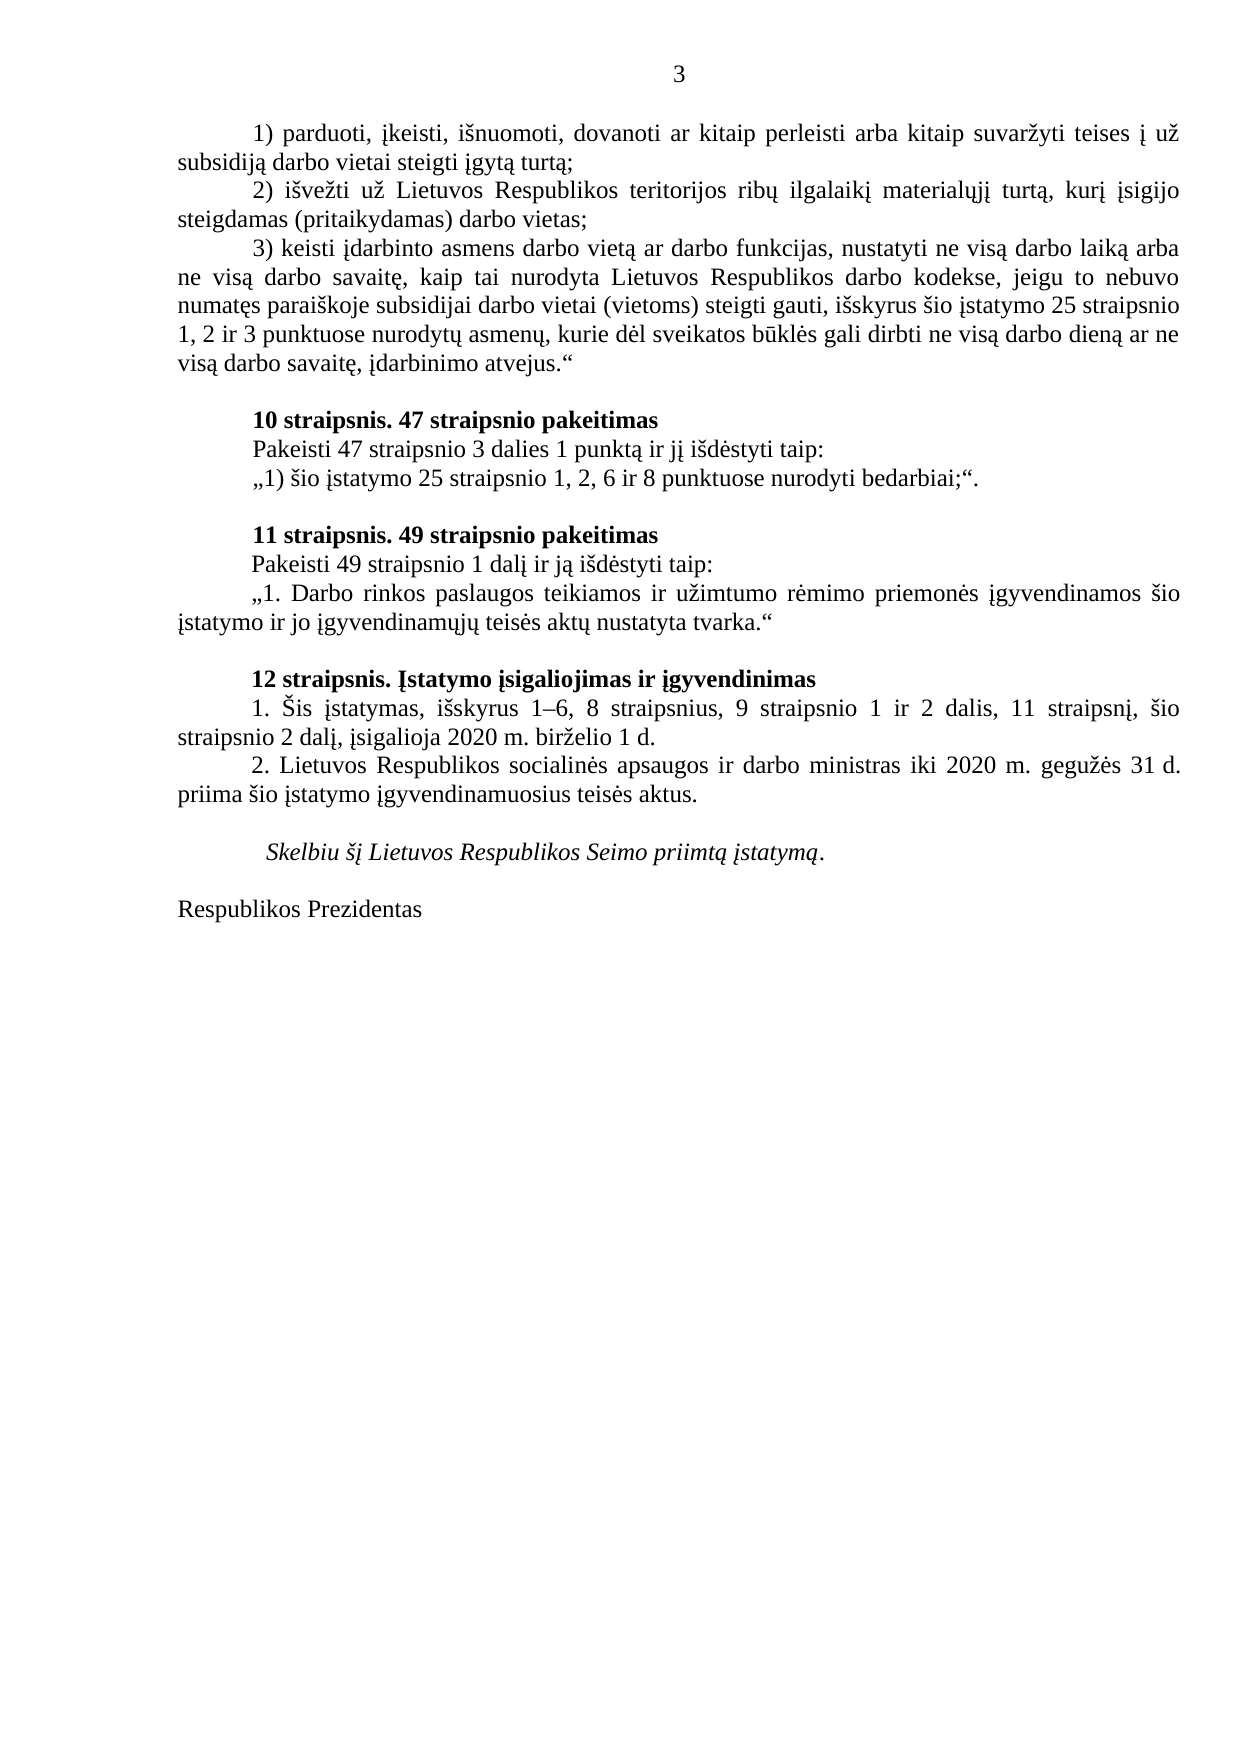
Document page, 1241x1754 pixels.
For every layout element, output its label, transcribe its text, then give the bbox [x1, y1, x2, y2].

text 11 straipsnis. 49 straipsnio pakeitimas [177, 521, 1181, 549]
text 10 straipsnis. 47 straipsnio pakeitimas [252, 406, 1181, 434]
text 2) išvežti už Lietuvos Respublikos teritorijos ribų ilgalaikį materialųjį turtą, kurį įsigijo steigdamas (pritaikydamas) darbo vietas; [177, 176, 1181, 233]
text „1) šio įstatymo 25 straipsnio 1, 2, 6 ir 8 punktuose nurodyti bedarbiai;“. [177, 463, 1181, 492]
text Respublikos Prezidentas [177, 894, 1181, 923]
text Pakeisti 47 straipsnio 3 dalies 1 punktą ir jį išdėstyti taip: [177, 434, 1181, 463]
text 1) parduoti, įkeisti, išnuomoti, dovanoti ar kitaip perleisti arba kitaip suvaržyti teises į už subsidiją darbo vietai steigti įgytą turtą; [177, 118, 1181, 176]
text Skelbiu šį Lietuvos Respublikos Seimo priimtą įstatymą. [177, 837, 1181, 866]
text 2. Lietuvos Respublikos socialinės apsaugos ir darbo ministras iki 2020 m. gegužės 31 d. priima šio įstatymo įgyvendinamuosius teisės aktus. [177, 751, 1181, 808]
text 3) keisti įdarbinto asmens darbo vietą ar darbo funkcijas, nustatyti ne visą darbo laiką arba ne visą darbo savaitę, kaip tai nurodyta Lietuvos Respublikos darbo kodekse, jeigu to nebuvo numatęs paraiškoje subsidijai darbo vietai (vietoms) steigti gauti, išskyrus šio įstatymo 25 straipsnio 1, 2 ir 3 punktuose nurodytų asmenų, kurie dėl sveikatos būklės gali dirbti ne visą darbo dieną ar ne visą darbo savaitę, įdarbinimo atvejus.“ [177, 233, 1181, 377]
text 12 straipsnis. Įstatymo įsigaliojimas ir įgyvendinimas [177, 664, 1181, 693]
text „1. Darbo rinkos paslaugos teikiamos ir užimtumo rėmimo priemonės įgyvendinamos šio įstatymo ir jo įgyvendinamųjų teisės aktų nustatyta tvarka.“ [177, 578, 1181, 636]
text 1. Šis įstatymas, išskyrus 1–6, 8 straipsnius, 9 straipsnio 1 ir 2 dalis, 11 straipsnį, šio straipsnio 2 dalį, įsigalioja 2020 m. birželio 1 d. [177, 693, 1181, 751]
text Pakeisti 49 straipsnio 1 dalį ir ją išdėstyti taip: [251, 549, 1181, 578]
